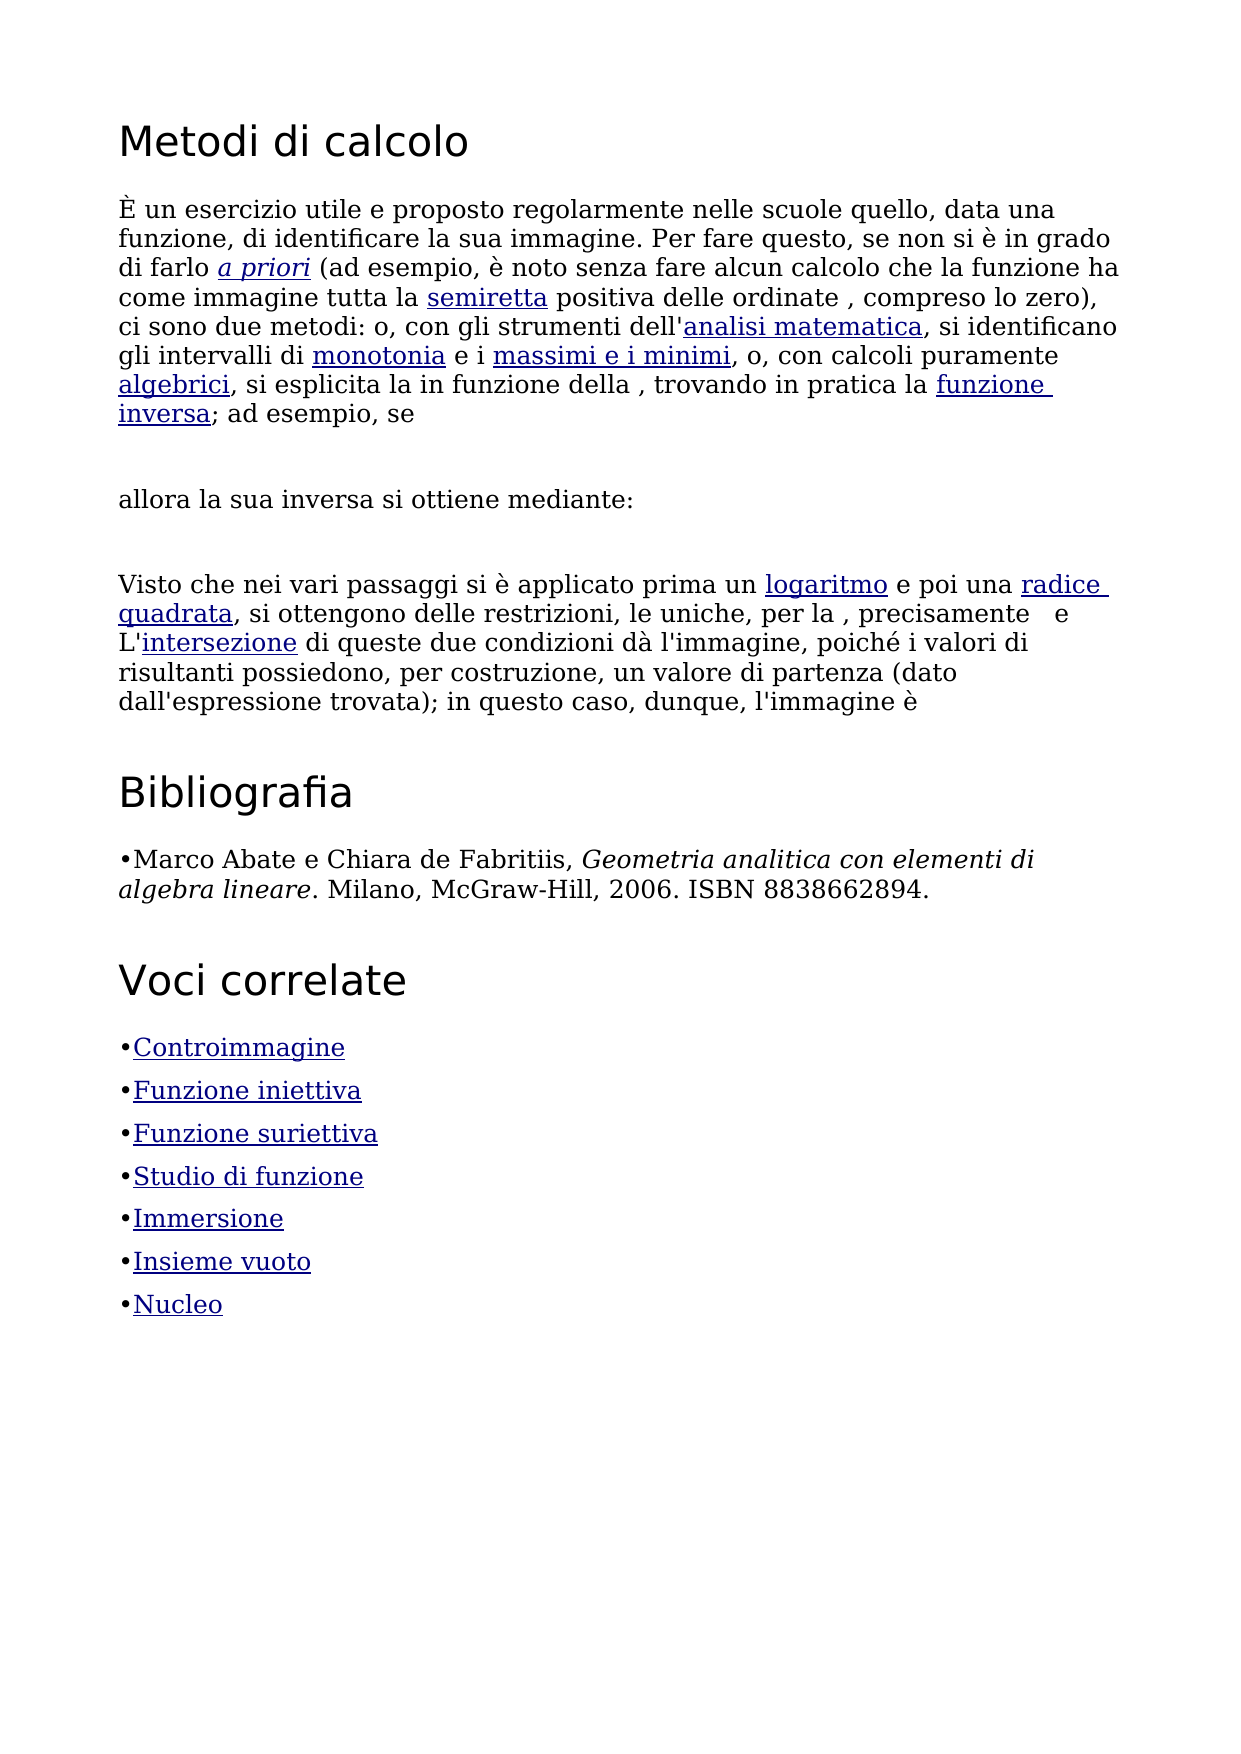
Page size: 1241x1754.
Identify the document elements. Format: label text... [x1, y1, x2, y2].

subtitle Bibliografia [118, 768, 1122, 817]
list Insieme vuoto [118, 1247, 1122, 1276]
list Funzione suriettiva [118, 1119, 1122, 1148]
text È un esercizio utile e proposto regolarmente nelle scuole quello, data una funzione, di identificare la sua immagine. Per fare questo, se non si è in grado di farlo a priori (ad esempio, è noto senza fare alcun calcolo che la funzione ha come immagine tutta la semiretta positiva delle ordinate , compreso lo zero), ci sono due metodi: o, con gli strumenti dell'analisi matematica, si identificano gli intervalli di monotonia e i massimi e i minimi, o, con calcoli puramente algebrici, si esplicita la in funzione della , trovando in pratica la funzione inversa; ad esempio, se [118, 195, 1122, 428]
subtitle Metodi di calcolo [118, 118, 1122, 167]
list Funzione iniettiva [118, 1076, 1122, 1105]
text Visto che nei vari passaggi si è applicato prima un logaritmo e poi una radice quadrata, si ottengono delle restrizioni, le uniche, per la , precisamente e L'intersezione di queste due condizioni dà l'immagine, poiché i valori di risultanti possiedono, per costruzione, un valore di partenza (dato dall'espressione trovata); in questo caso, dunque, l'immagine è [118, 570, 1122, 716]
list Marco Abate e Chiara de Fabritiis, Geometria analitica con elementi di algebra lineare. Milano, McGraw-Hill, 2006. ISBN 8838662894. [118, 846, 1122, 904]
list Immersione [118, 1204, 1122, 1233]
text allora la sua inversa si ottiene mediante: [118, 485, 1122, 514]
subtitle Voci correlate [118, 956, 1122, 1005]
list Controimmagine [118, 1033, 1122, 1063]
list Nucleo [118, 1290, 1122, 1319]
list Studio di funzione [118, 1162, 1122, 1191]
